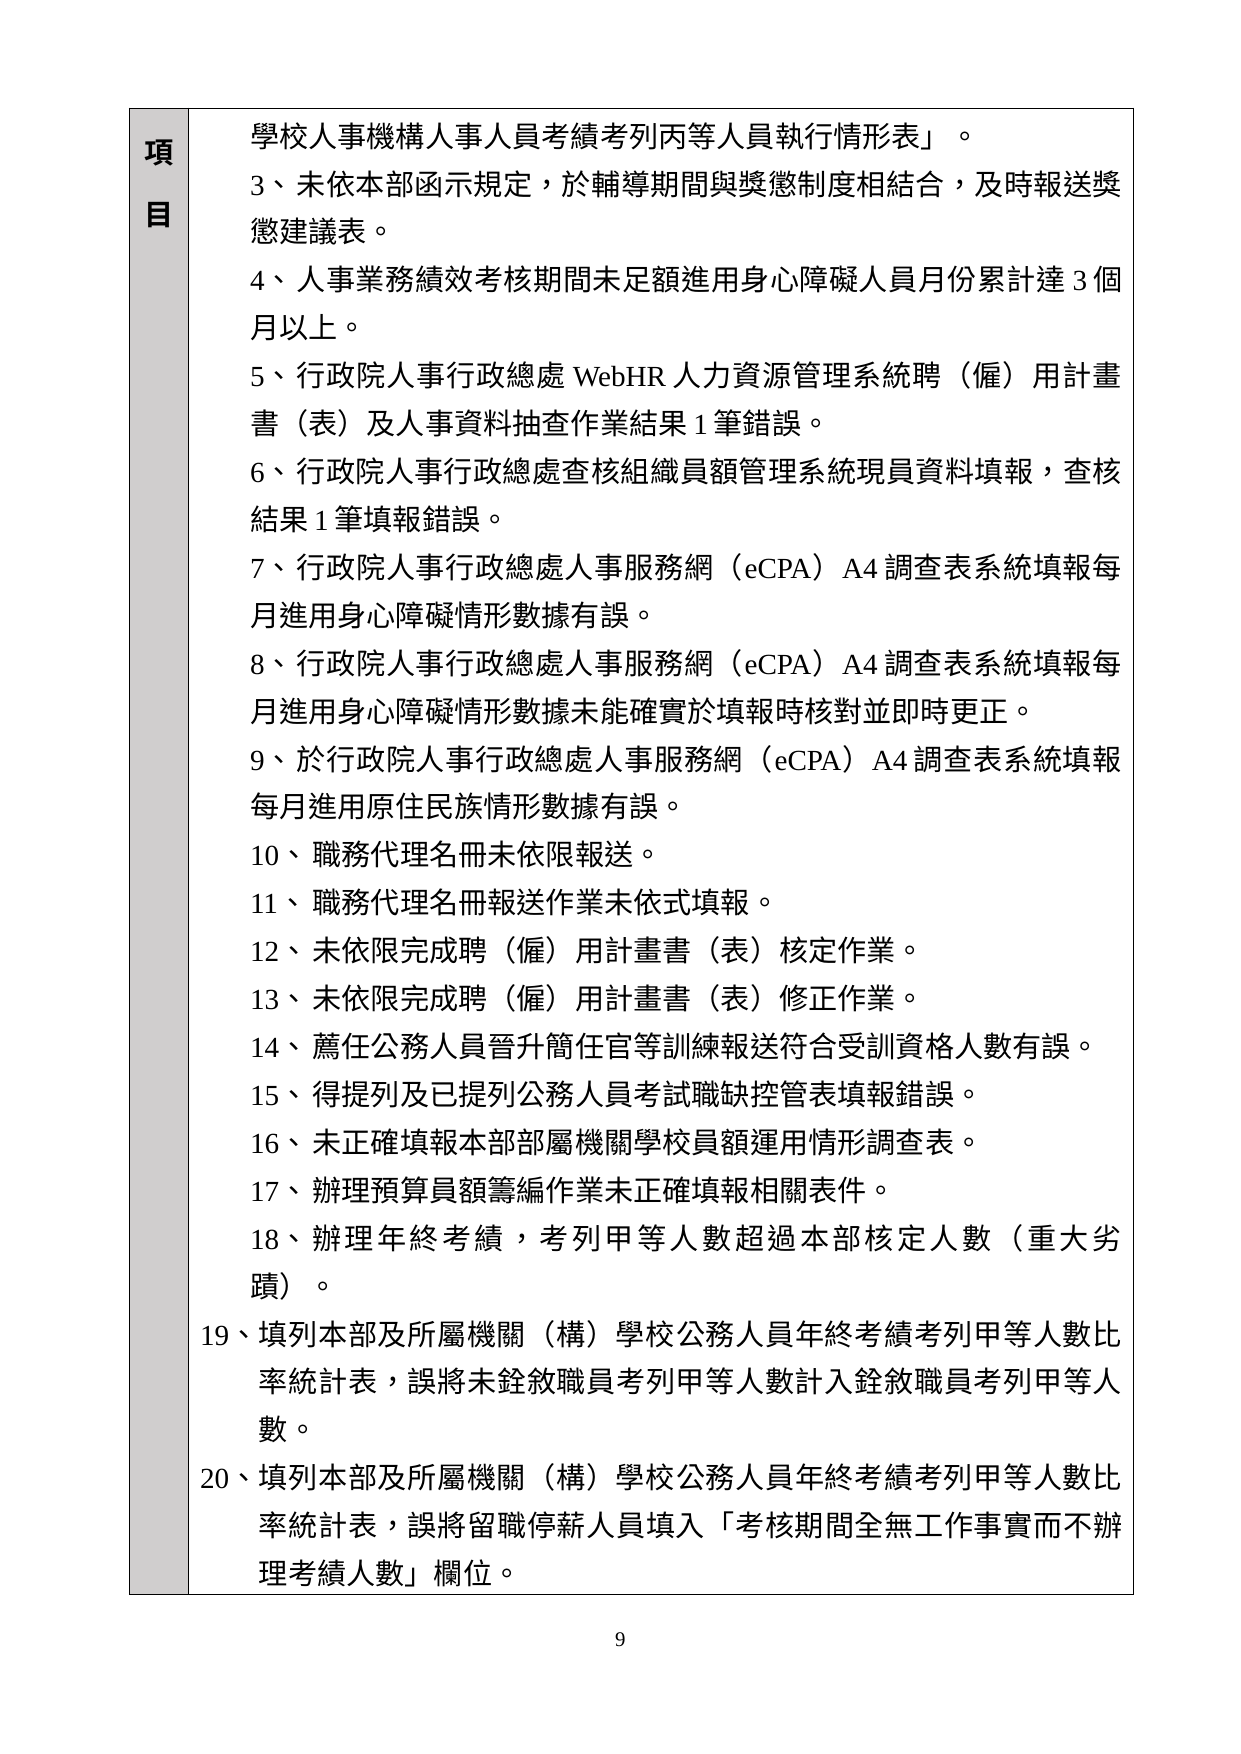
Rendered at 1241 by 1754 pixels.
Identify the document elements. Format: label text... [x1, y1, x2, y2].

table_cell 項目 [130, 109, 188, 1594]
table_cell 人事績效考核書面報告頁數超過規定（內文連同附件最多25頁）。 未依本部函示規定，依限報送「教育部人事處及所屬機關（構）學校人事機構人事人員考績考列丙等人員執行情形表」。 未依本部函示規定，於輔導期間與獎懲制度相結合，及時報送獎懲建議表。 人事業務績效考核期間未足額進用身心障礙人員月份累計達3個月以上。 行政院人事行政總處WebHR人力資源管理系統聘（僱）用計畫書（表）及人事資料抽查作業結果1筆錯誤。 行政院人事行政總處查核組織員額管理系統現員資料填報，查核結果1筆填報錯誤。 行政院人事行政總處人事服務網（eCPA）A4調查表系統填報每月進用身心障礙情形數據有誤。 行政院人事行政總處人事服務網（eCPA）A4調查表系統填報每月進用身心障礙情形數據未能確實於填報時核對並即時更正。 於行政院人事行政總處人事服務網（eCPA）A4調查表系統填報每月進用原住民族情形數據有誤。 職務代理名冊未依限報送。 職務代理名冊報送作業未依式填報。 未依限完成聘（僱）用計畫書（表）核定作業。 未依限完成聘（僱）用計畫書（表）修正作業。 薦任公務人員晉升簡任官等訓練報送符合受訓資格人數有誤。 得提列及已提列公務人員考試職缺控管表填報錯誤。 未正確填報本部部屬機關學校員額運用情形調查表。 辦理預算員額籌編作業未正確填報相關表件。 辦理年終考績，考列甲等人數超過本部核定人數（重大劣蹟）。 填列本部及所屬機關（構）學校公務人員年終考績考列甲等人數比率統計表，誤將未銓敘職員考列甲等人數計入銓敘職員考列甲等人數。 填列本部及所屬機關（構）學校公務人員年終考績考列甲等人數比率統計表，誤將留職停薪人員填入「考核期間全無工作事實而不辦理考績人數」欄位。 人事業務績效考核期間，依行政院人事行政總處抽查差勤資料結果，有2筆資料與差勤資料彙整平臺報送資料不符。 未依本部函示規定，依限填報臨時人員調查表。 本部所屬機關（構）學校出席勞資爭議調解會議，未依規定於召開會議4個工作日前函報本部核發同意書。 [189, 109, 1133, 1594]
